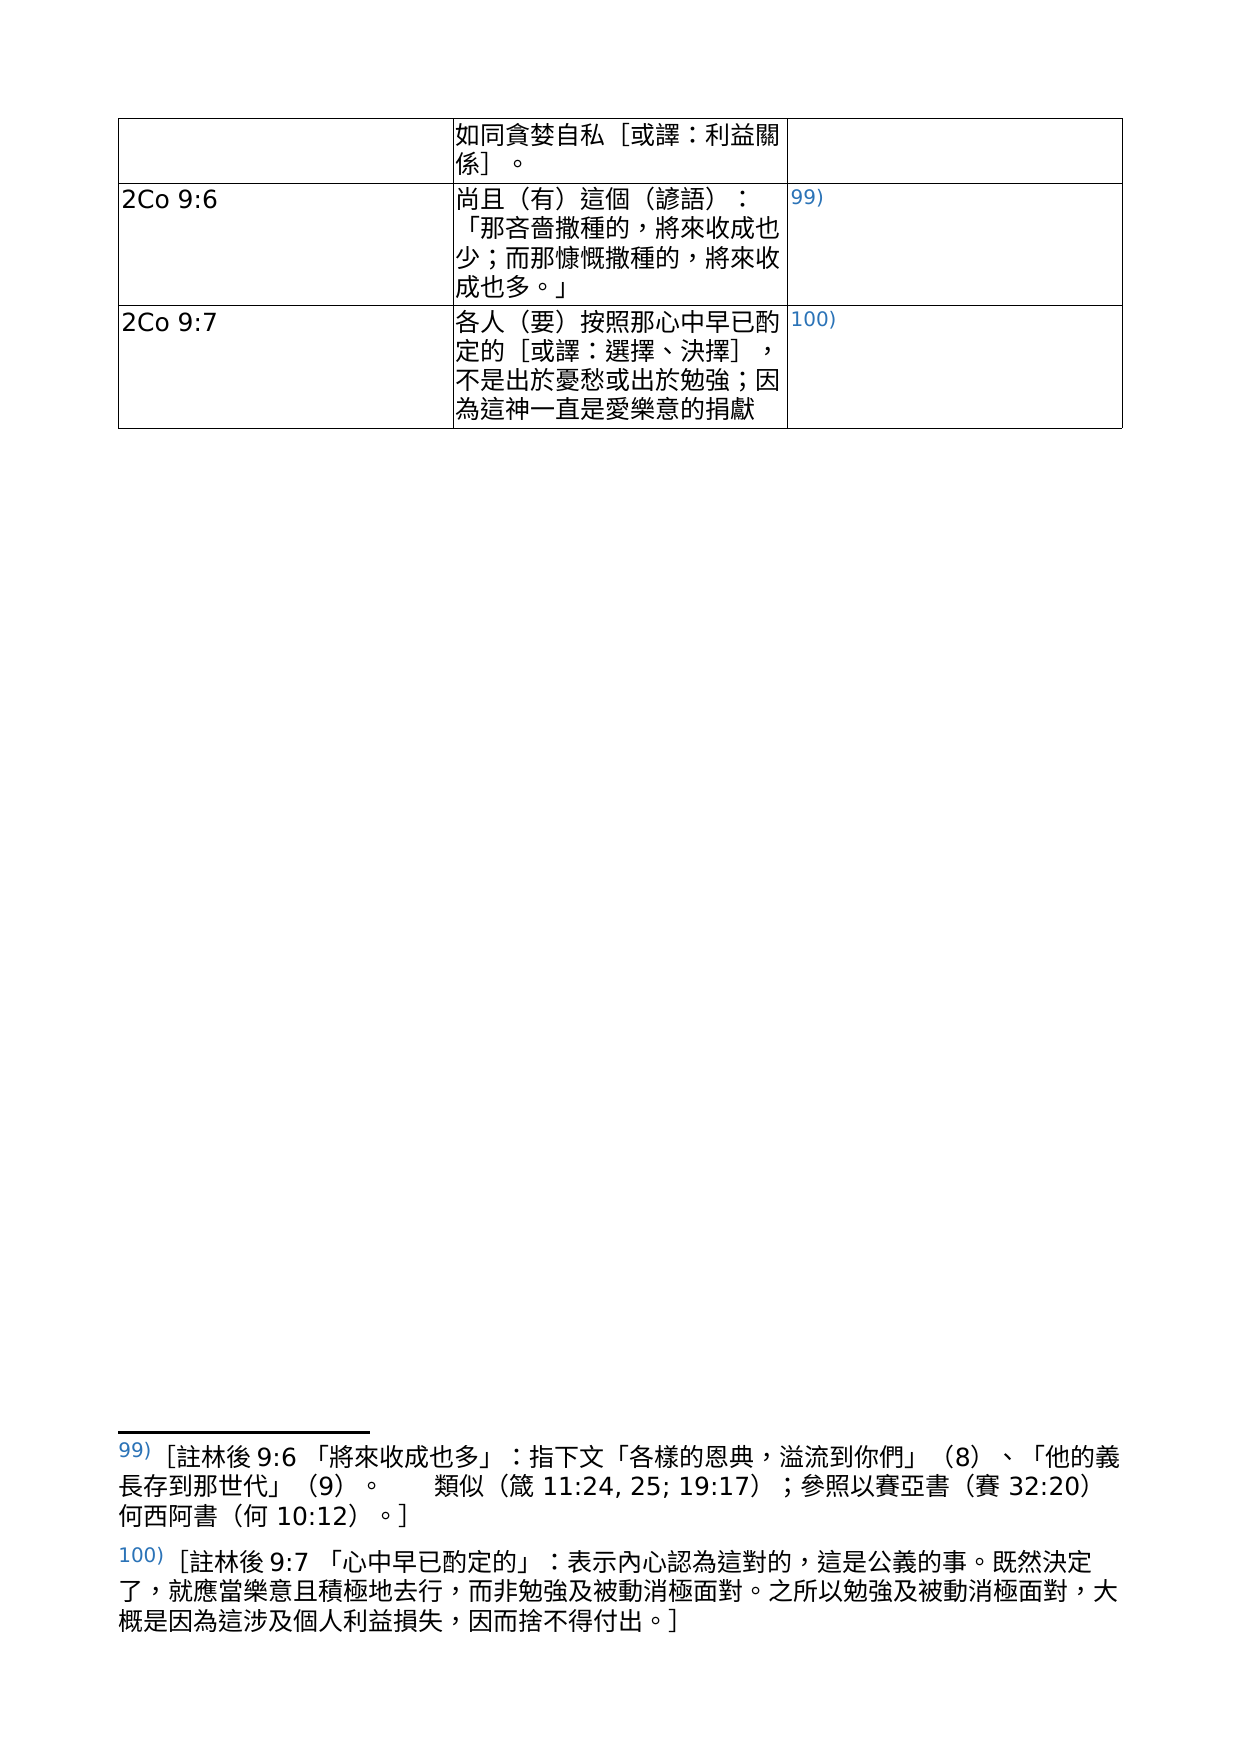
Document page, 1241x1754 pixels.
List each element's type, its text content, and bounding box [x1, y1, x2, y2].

table_cell [788, 306, 1122, 428]
table_cell 2Co 9:7 [119, 306, 453, 428]
table_cell 如同貪婪自私［或譯：利益關係］。 [454, 119, 787, 182]
table_cell [119, 119, 453, 182]
table_cell 各人（要）按照那心中早已酌定的［或譯：選擇、決擇］，不是出於憂愁或出於勉強；因為這神一直是愛樂意的捐獻 [454, 306, 787, 428]
table_cell 2Co 9:6 [119, 184, 453, 305]
table_cell [788, 119, 1122, 182]
table_cell 尚且（有）這個（諺語）：「那吝嗇撒種的，將來收成也少；而那慷慨撒種的，將來收成也多。」 [454, 184, 787, 305]
table_cell [788, 184, 1122, 305]
